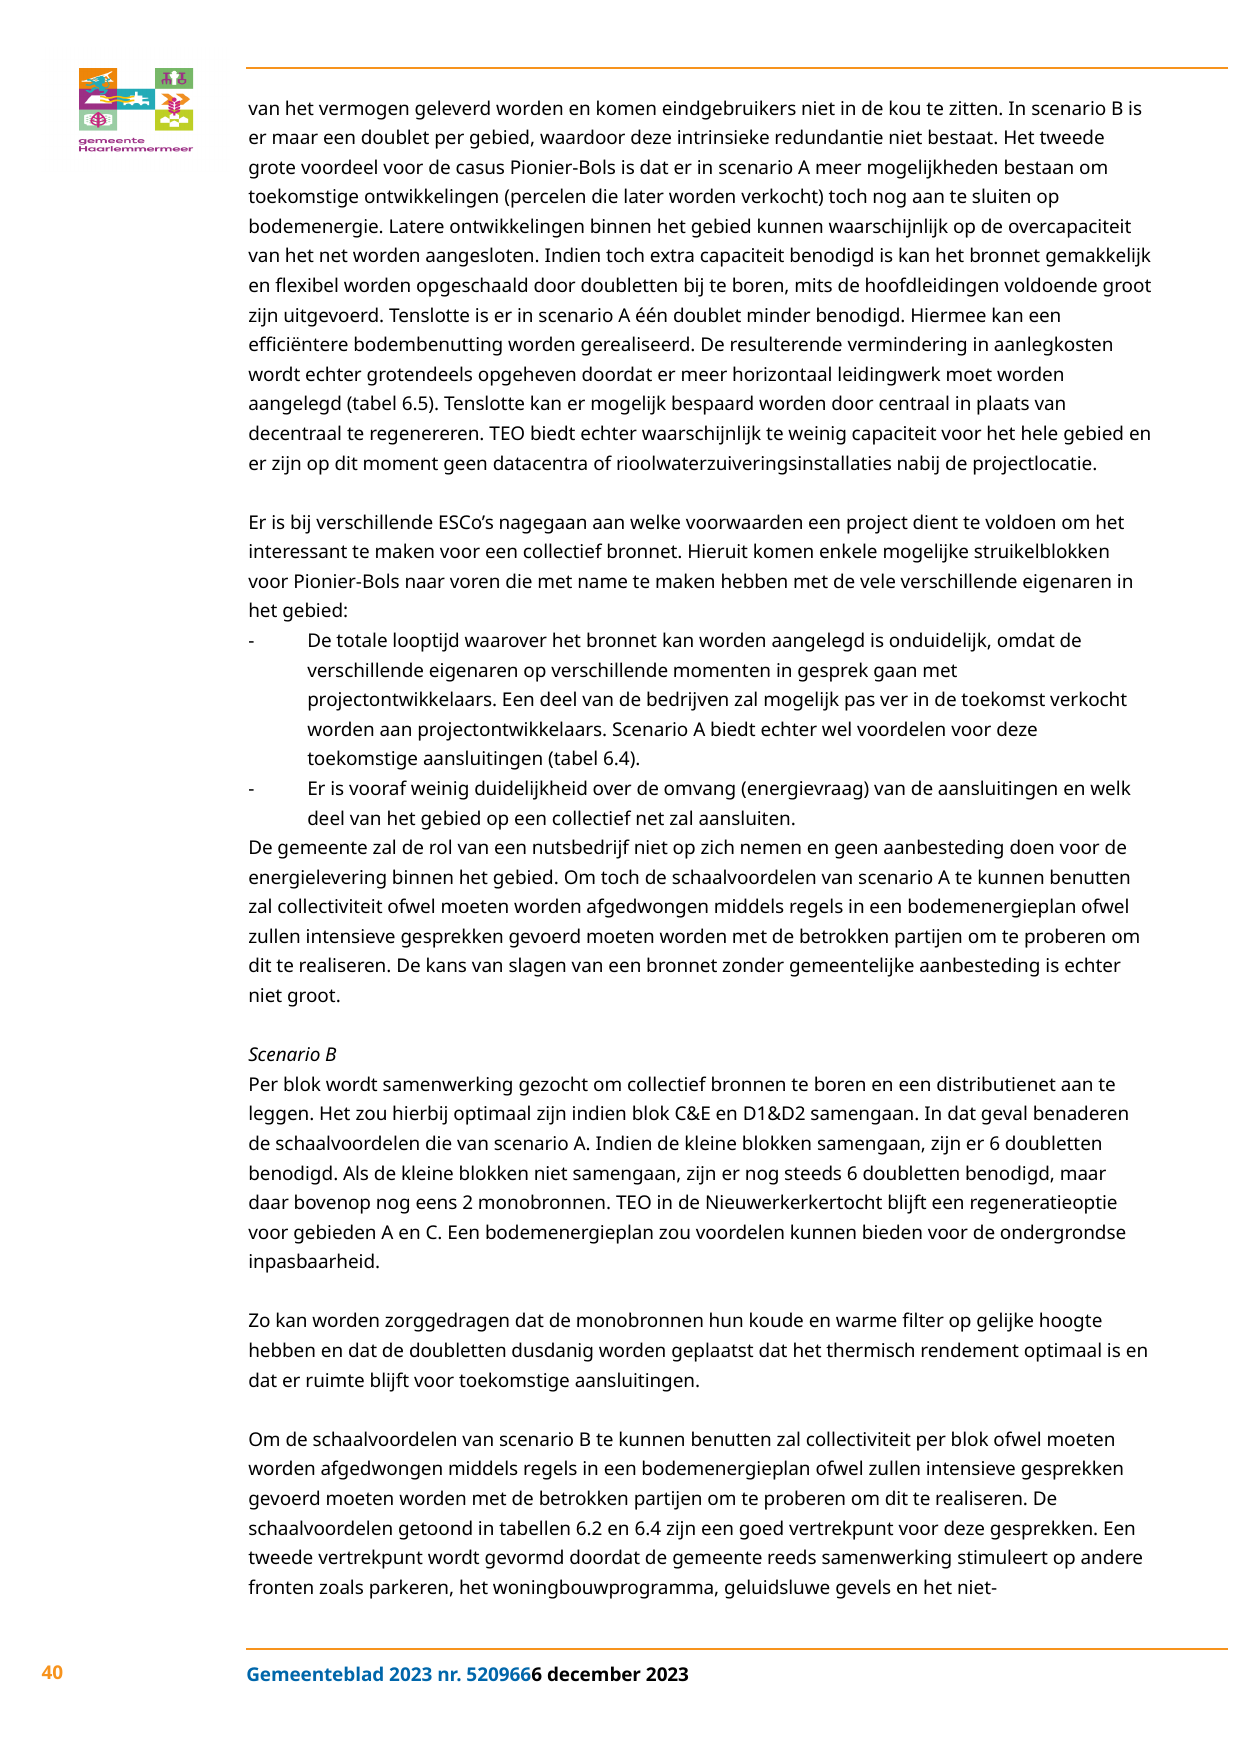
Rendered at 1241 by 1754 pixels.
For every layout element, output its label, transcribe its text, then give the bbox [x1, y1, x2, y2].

text Per blok wordt samenwerking gezocht om collectief bronnen te boren en een distributienet aan te leggen. Het zou hierbij optimaal zijn indien blok C&E en D1&D2 samengaan. In dat geval benaderen de schaalvoordelen die van scenario A. Indien de kleine blokken samengaan, zijn er 6 doubletten benodigd. Als de kleine blokken niet samengaan, zijn er nog steeds 6 doubletten benodigd, maar daar bovenop nog eens 2 monobronnen. TEO in de Nieuwerkerkertocht blijft een regeneratieoptie voor gebieden A en C. Een bodemenergieplan zou voordelen kunnen bieden voor de ondergrondse inpasbaarheid. [248, 1071, 1152, 1274]
list De totale looptijd waarover het bronnet kan worden aangelegd is onduidelijk, omdat de verschillende eigenaren op verschillende momenten in gesprek gaan met projectontwikkelaars. Een deel van de bedrijven zal mogelijk pas ver in de toekomst verkocht worden aan projectontwikkelaars. Scenario A biedt echter wel voordelen voor deze toekomstige aansluitingen (tabel 6.4). [248, 627, 1152, 771]
picture [41, 47, 231, 172]
text De gemeente zal de rol van een nutsbedrijf niet op zich nemen en geen aanbesteding doen voor de energielevering binnen het gebied. Om toch de schaalvoordelen van scenario A te kunnen benutten zal collectiviteit ofwel moeten worden afgedwongen middels regels in een bodemenergieplan ofwel zullen intensieve gesprekken gevoerd moeten worden met de betrokken partijen om te proberen om dit te realiseren. De kans van slagen van een bronnet zonder gemeentelijke aanbesteding is echter niet groot. [248, 834, 1152, 1008]
text Zo kan worden zorggedragen dat de monobronnen hun koude en warme filter op gelijke hoogte hebben en dat de doubletten dusdanig worden geplaatst dat het thermisch rendement optimaal is en dat er ruimte blijft voor toekomstige aansluitingen. [248, 1308, 1152, 1393]
list Er is vooraf weinig duidelijkheid over de omvang (energievraag) van de aansluitingen en welk deel van het gebied op een collectief net zal aansluiten. [248, 775, 1152, 831]
text Scenario B [248, 1041, 1152, 1067]
text Er is bij verschillende ESCo’s nagegaan aan welke voorwaarden een project dient te voldoen om het interessant te maken voor een collectief bronnet. Hieruit komen enkele mogelijke struikelblokken voor Pionier-Bols naar voren die met name te maken hebben met de vele verschillende eigenaren in het gebied: [248, 509, 1152, 623]
text Om de schaalvoordelen van scenario B te kunnen benutten zal collectiviteit per blok ofwel moeten worden afgedwongen middels regels in een bodemenergieplan ofwel zullen intensieve gesprekken gevoerd moeten worden met de betrokken partijen om te proberen om dit te realiseren. De schaalvoordelen getoond in tabellen 6.2 en 6.4 zijn een goed vertrekpunt voor deze gesprekken. Een tweede vertrekpunt wordt gevormd doordat de gemeente reeds samenwerking stimuleert op andere fronten zoals parkeren, het woningbouwprogramma, geluidsluwe gevels en het niet- [248, 1426, 1152, 1600]
text van het vermogen geleverd worden en komen eindgebruikers niet in de kou te zitten. In scenario B is er maar een doublet per gebied, waardoor deze intrinsieke redundantie niet bestaat. Het tweede grote voordeel voor de casus Pionier-Bols is dat er in scenario A meer mogelijkheden bestaan om toekomstige ontwikkelingen (percelen die later worden verkocht) toch nog aan te sluiten op bodemenergie. Latere ontwikkelingen binnen het gebied kunnen waarschijnlijk op de overcapaciteit van het net worden aangesloten. Indien toch extra capaciteit benodigd is kan het bronnet gemakkelijk en flexibel worden opgeschaald door doubletten bij te boren, mits de hoofdleidingen voldoende groot zijn uitgevoerd. Tenslotte is er in scenario A één doublet minder benodigd. Hiermee kan een efficiëntere bodembenutting worden gerealiseerd. De resulterende vermindering in aanlegkosten wordt echter grotendeels opgeheven doordat er meer horizontaal leidingwerk moet worden aangelegd (tabel 6.5). Tenslotte kan er mogelijk bespaard worden door centraal in plaats van decentraal te regenereren. TEO biedt echter waarschijnlijk te weinig capaciteit voor het hele gebied en er zijn op dit moment geen datacentra of rioolwaterzuiveringsinstallaties nabij de projectlocatie. [248, 95, 1152, 476]
